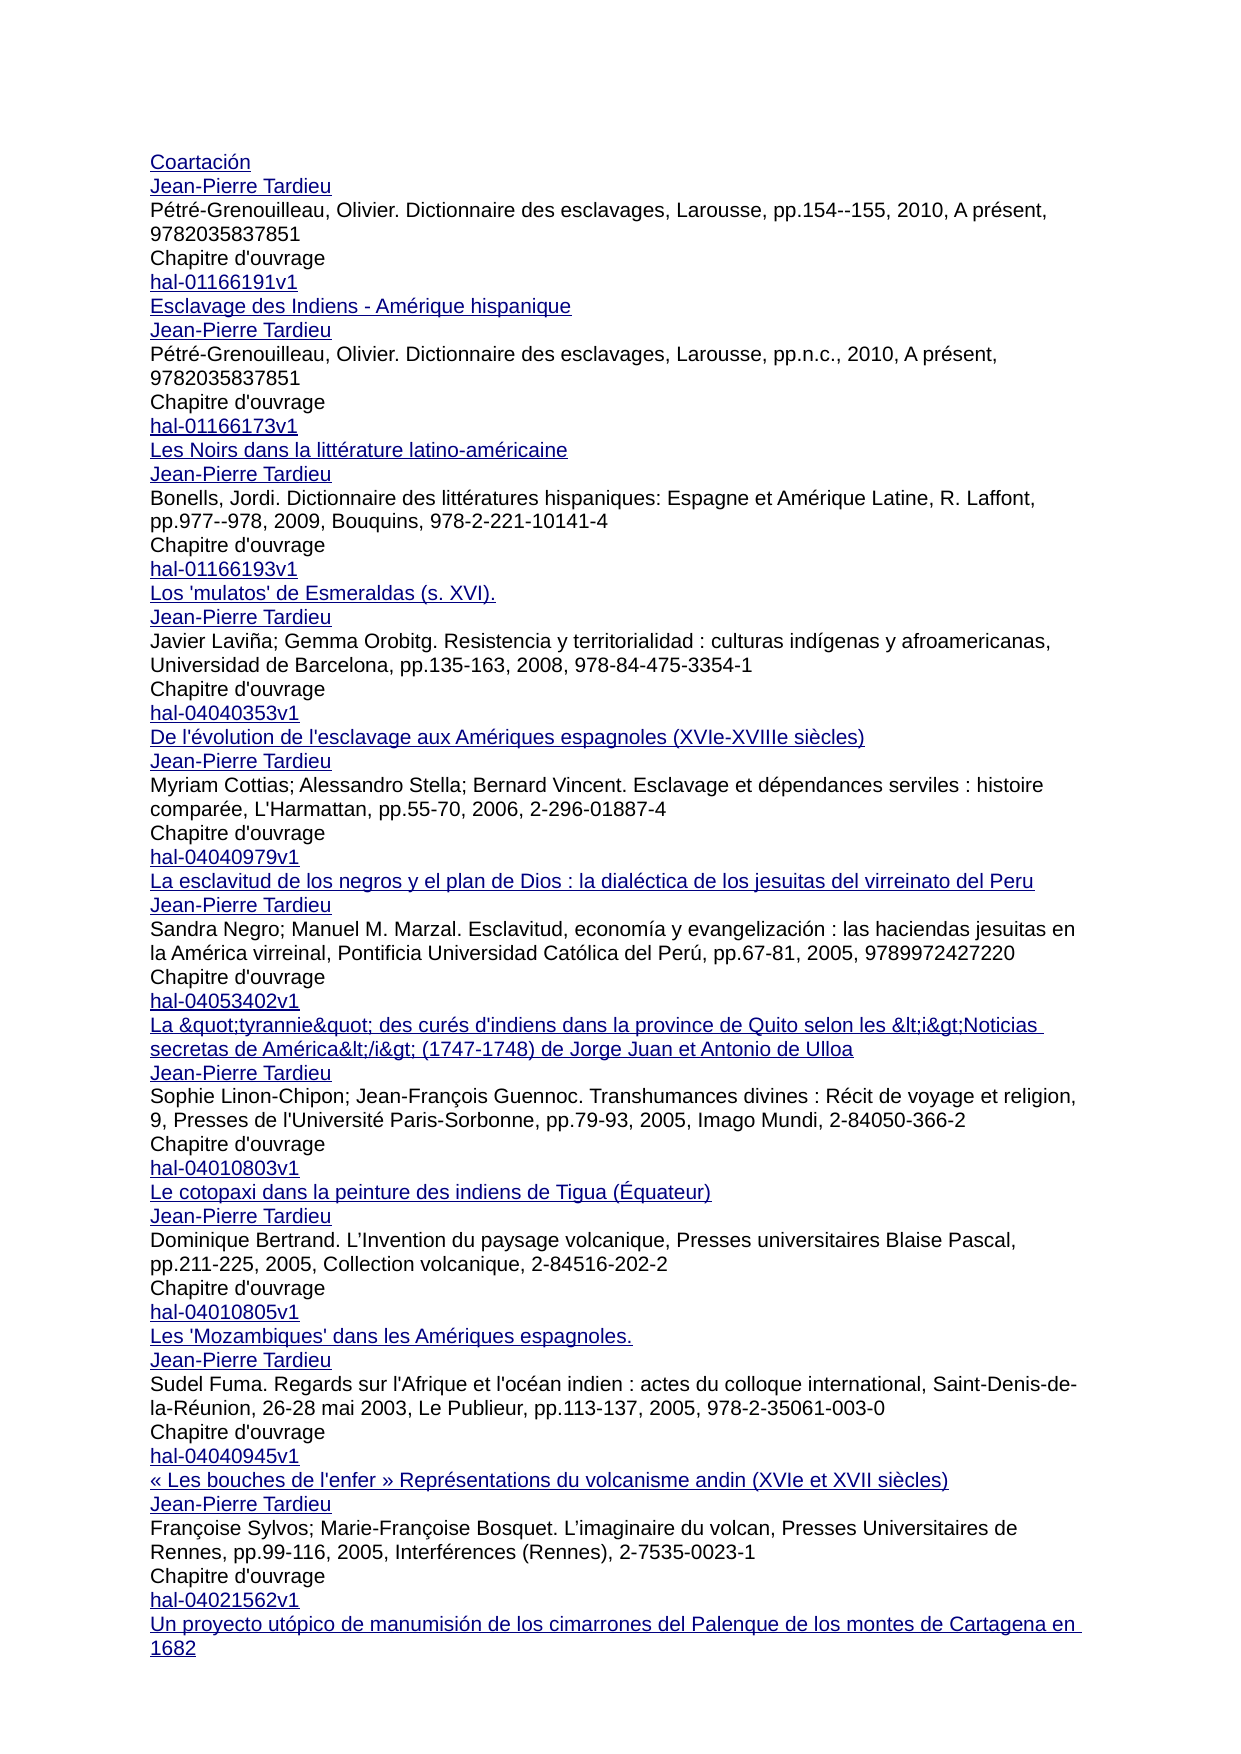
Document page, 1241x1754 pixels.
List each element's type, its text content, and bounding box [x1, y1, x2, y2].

table_cell « Les bouches de l'enfer » Représentations du volcanisme andin (XVIe et XVII siècles) Jean-Pierre Tardieu Françoise Sylvos; Marie‐Françoise Bosquet. L’imaginaire du volcan, Presses Universitaires de Rennes, pp.99-116, 2005, Interférences (Rennes), 2‐7535‐0023‐1 Chapitre d'ouvrage hal-04021562v1 [150, 1468, 1090, 1611]
table_cell Les Noirs dans la littérature latino-américaine Jean-Pierre Tardieu Bonells, Jordi. Dictionnaire des littératures hispaniques: Espagne et Amérique Latine, R. Laffont, pp.977--978, 2009, Bouquins, 978-2-221-10141-4 Chapitre d'ouvrage hal-01166193v1 [150, 438, 1090, 581]
table_cell Coartación Jean-Pierre Tardieu Pétré-Grenouilleau, Olivier. Dictionnaire des esclavages, Larousse, pp.154--155, 2010, A présent, 9782035837851 Chapitre d'ouvrage hal-01166191v1 [150, 150, 1090, 294]
table_cell Les 'Mozambiques' dans les Amériques espagnoles. Jean-Pierre Tardieu Sudel Fuma. Regards sur l'Afrique et l'océan indien : actes du colloque international, Saint-Denis-de-la-Réunion, 26-28 mai 2003, Le Publieur, pp.113-137, 2005, 978-2-35061-003-0 Chapitre d'ouvrage hal-04040945v1 [150, 1324, 1090, 1468]
table_cell Los 'mulatos' de Esmeraldas (s. XVI). Jean-Pierre Tardieu Javier Laviña; Gemma Orobitg. Resistencia y territorialidad : culturas indígenas y afroamericanas, Universidad de Barcelona, pp.135-163, 2008, 978-84-475-3354-1 Chapitre d'ouvrage hal-04040353v1 [150, 581, 1090, 725]
table_cell Le cotopaxi dans la peinture des indiens de Tigua (Équateur) Jean-Pierre Tardieu Dominique Bertrand. L’Invention du paysage volcanique, Presses universitaires Blaise Pascal, pp.211-225, 2005, Collection volcanique, 2-84516-202-2 Chapitre d'ouvrage hal-04010805v1 [150, 1180, 1090, 1324]
table_cell De l'évolution de l'esclavage aux Amériques espagnoles (XVIe-XVIIIe siècles) Jean-Pierre Tardieu Myriam Cottias; Alessandro Stella; Bernard Vincent. Esclavage et dépendances serviles : histoire comparée, L'Harmattan, pp.55-70, 2006, 2-296-01887-4 Chapitre d'ouvrage hal-04040979v1 [150, 725, 1090, 869]
table_cell Esclavage des Indiens - Amérique hispanique Jean-Pierre Tardieu Pétré-Grenouilleau, Olivier. Dictionnaire des esclavages, Larousse, pp.n.c., 2010, A présent, 9782035837851 Chapitre d'ouvrage hal-01166173v1 [150, 294, 1090, 437]
table_cell La esclavitud de los negros y el plan de Dios : la dialéctica de los jesuitas del virreinato del Peru Jean-Pierre Tardieu Sandra Negro; Manuel M. Marzal. Esclavitud, economía y evangelización : las haciendas jesuitas en la América virreinal, Pontificia Universidad Católica del Perú, pp.67-81, 2005, 9789972427220 Chapitre d'ouvrage hal-04053402v1 [150, 869, 1090, 1012]
table_cell La &quot;tyrannie&quot; des curés d'indiens dans la province de Quito selon les &lt;i&gt;Noticias secretas de América&lt;/i&gt; (1747-1748) de Jorge Juan et Antonio de Ulloa Jean-Pierre Tardieu Sophie Linon-Chipon; Jean-François Guennoc. Transhumances divines : Récit de voyage et religion, 9, Presses de l'Université Paris-Sorbonne, pp.79-93, 2005, Imago Mundi, 2-84050-366-2 Chapitre d'ouvrage hal-04010803v1 [150, 1013, 1090, 1180]
table_cell Un proyecto utópico de manumisión de los cimarrones del Palenque de los montes de Cartagena en 1682 [150, 1611, 1090, 1659]
